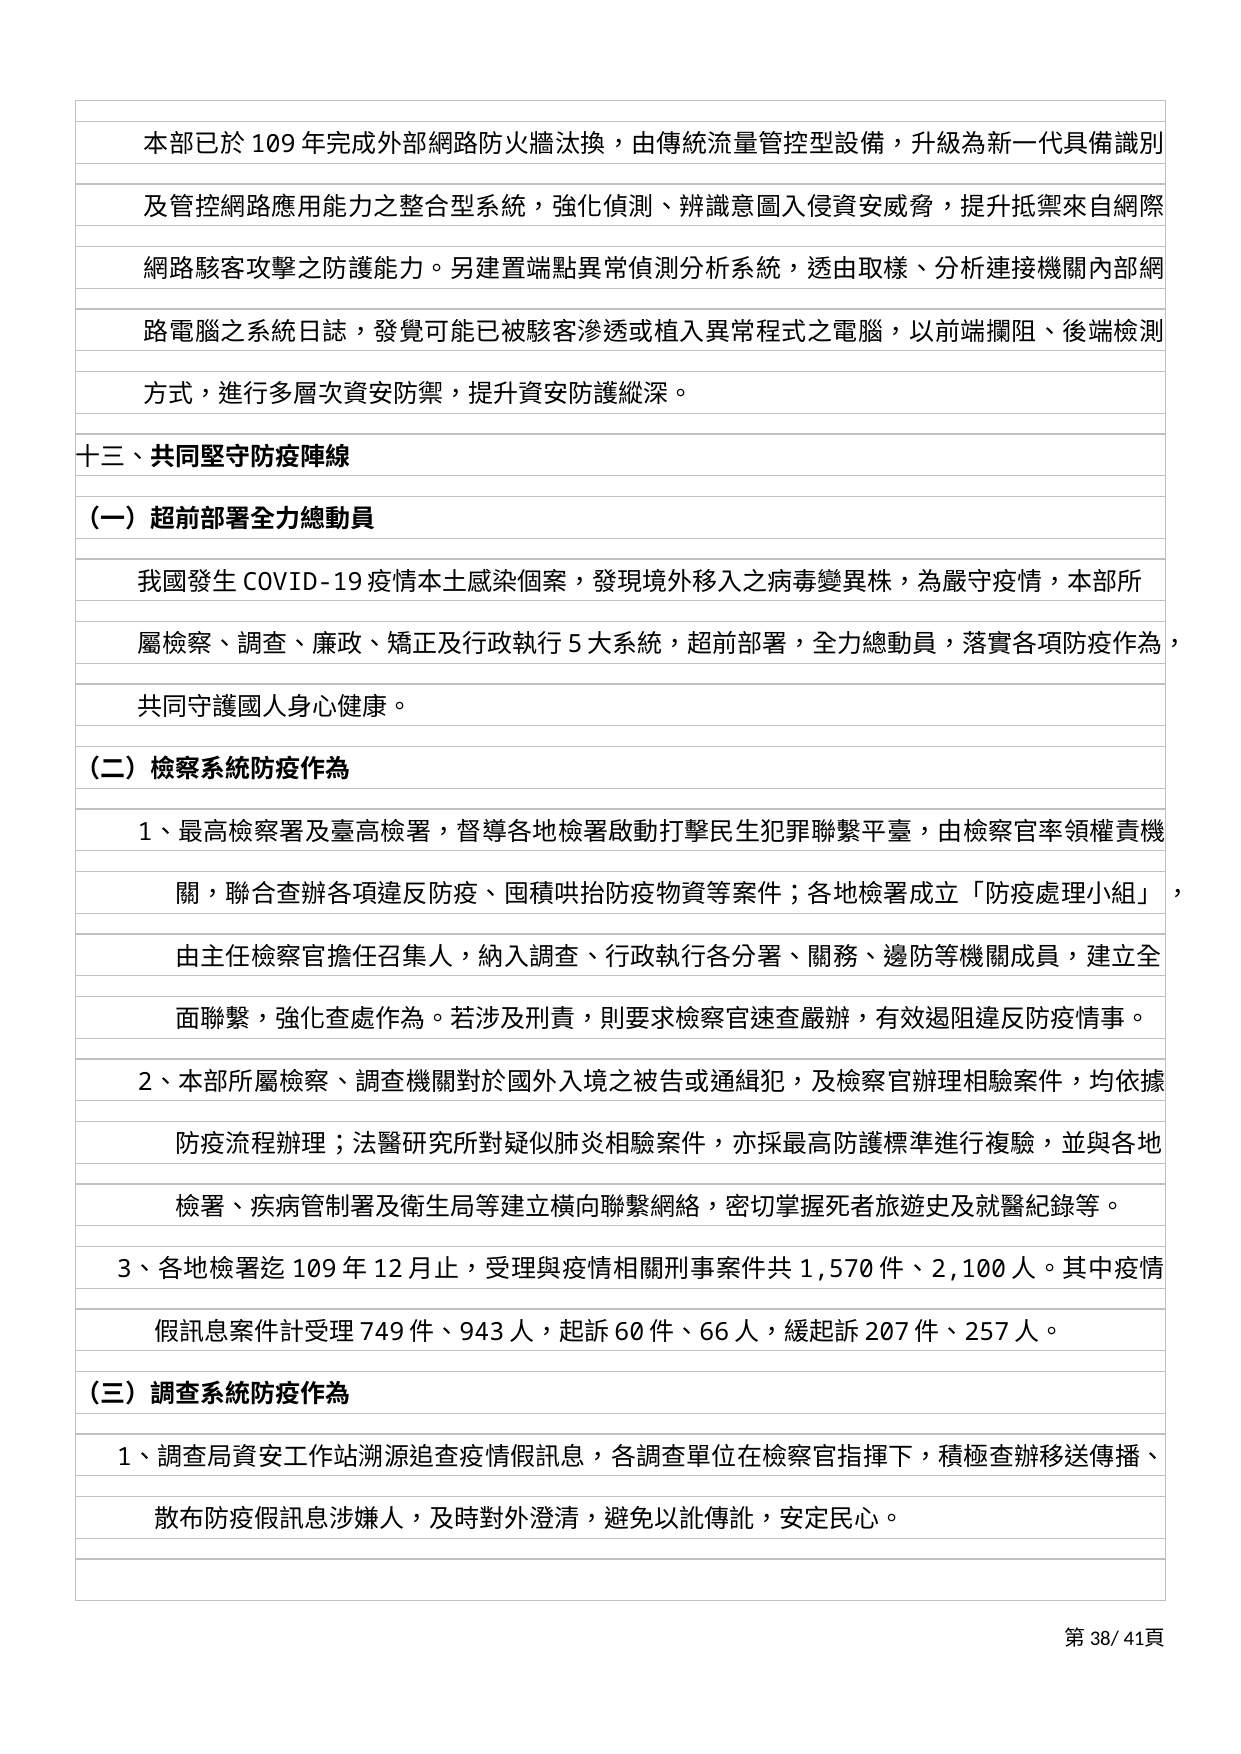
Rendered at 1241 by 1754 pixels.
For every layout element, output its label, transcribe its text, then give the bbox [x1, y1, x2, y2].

text 我國發生COVID-19疫情本土感染個案，發現境外移入之病毒變異株，為嚴守疫情，本部所屬檢察、調查、廉政、矯正及行政執行5大系統，超前部署，全力總動員，落實各項防疫作為，共同守護國人身心健康。 [137, 539, 1165, 558]
text 我國發生COVID-19疫情本土感染個案，發現境外移入之病毒變異株，為嚴守疫情，本部所屬檢察、調查、廉政、矯正及行政執行5大系統，超前部署，全力總動員，落實各項防疫作為，共同守護國人身心健康。 [137, 601, 1165, 621]
text 3、各地檢署迄109年12月止，受理與疫情相關刑事案件共1,570件、2,100人。其中疫情 [117, 1247, 1165, 1288]
text [117, 1476, 1165, 1496]
text （三）調查系統防疫作為 [76, 1372, 1165, 1413]
text 1、最高檢察署及臺高檢署，督導各地檢署啟動打擊民生犯罪聯繫平臺，由檢察官率領權責機關，聯合查辦各項違反防疫、囤積哄抬防疫物資等案件；各地檢署成立「防疫處理小組」，由主任檢察官擔任召集人，納入調查、行政執行各分署、關務、邊防等機關成員，建立全面聯繫，強化查處作為。若涉及刑責，則要求檢察官速查嚴辦，有效遏阻違反防疫情事。 [137, 872, 1165, 913]
text [144, 164, 1165, 183]
text 1、最高檢察署及臺高檢署，督導各地檢署啟動打擊民生犯罪聯繫平臺，由檢察官率領權責機關，聯合查辦各項違反防疫、囤積哄抬防疫物資等案件；各地檢署成立「防疫處理小組」，由主任檢察官擔任召集人，納入調查、行政執行各分署、關務、邊防等機關成員，建立全面聯繫，強化查處作為。若涉及刑責，則要求檢察官速查嚴辦，有效遏阻違反防疫情事。 [137, 935, 1165, 975]
text 十三、共同堅守防疫陣線 [76, 435, 1165, 475]
text 路電腦之系統日誌，發覺可能已被駭客滲透或植入異常程式之電腦，以前端攔阻、後端檢測 [144, 310, 1165, 350]
text 檢署、疾病管制署及衛生局等建立橫向聯繫網絡，密切掌握死者旅遊史及就醫紀錄等。 [137, 1185, 1165, 1225]
text （一）超前部署全力總動員 [76, 497, 1165, 538]
text 網路駭客攻擊之防護能力。另建置端點異常偵測分析系統，透由取樣、分析連接機關內部網 [144, 247, 1165, 288]
text [137, 1039, 1165, 1058]
text 1、最高檢察署及臺高檢署，督導各地檢署啟動打擊民生犯罪聯繫平臺，由檢察官率領權責機關，聯合查辦各項違反防疫、囤積哄抬防疫物資等案件；各地檢署成立「防疫處理小組」，由主任檢察官擔任召集人，納入調查、行政執行各分署、關務、邊防等機關成員，建立全面聯繫，強化查處作為。若涉及刑責，則要求檢察官速查嚴辦，有效遏阻違反防疫情事。 [137, 810, 1165, 850]
text [144, 351, 1165, 371]
text 1、最高檢察署及臺高檢署，督導各地檢署啟動打擊民生犯罪聯繫平臺，由檢察官率領權責機關，聯合查辦各項違反防疫、囤積哄抬防疫物資等案件；各地檢署成立「防疫處理小組」，由主任檢察官擔任召集人，納入調查、行政執行各分署、關務、邊防等機關成員，建立全面聯繫，強化查處作為。若涉及刑責，則要求檢察官速查嚴辦，有效遏阻違反防疫情事。 [137, 976, 1165, 996]
text 方式，進行多層次資安防禦，提升資安防護縱深。 [144, 372, 1165, 413]
text 我國發生COVID-19疫情本土感染個案，發現境外移入之病毒變異株，為嚴守疫情，本部所屬檢察、調查、廉政、矯正及行政執行5大系統，超前部署，全力總動員，落實各項防疫作為，共同守護國人身心健康。 [137, 664, 1165, 683]
text 本部已於109年完成外部網路防火牆汰換，由傳統流量管控型設備，升級為新一代具備識別 [144, 122, 1165, 163]
text [76, 1351, 1165, 1371]
text [76, 414, 1165, 433]
text 假訊息案件計受理749件、943人，起訴60件、66人，緩起訴207件、257人。 [117, 1310, 1165, 1350]
text 防疫流程辦理；法醫研究所對疑似肺炎相驗案件，亦採最高防護標準進行複驗，並與各地 [137, 1122, 1165, 1163]
text [144, 289, 1165, 308]
text （二）檢察系統防疫作為 [76, 747, 1165, 788]
text 及管控網路應用能力之整合型系統，強化偵測、辨識意圖入侵資安威脅，提升抵禦來自網際 [144, 185, 1165, 225]
text 我國發生COVID-19疫情本土感染個案，發現境外移入之病毒變異株，為嚴守疫情，本部所屬檢察、調查、廉政、矯正及行政執行5大系統，超前部署，全力總動員，落實各項防疫作為，共同守護國人身心健康。 [137, 622, 1165, 663]
text 1、最高檢察署及臺高檢署，督導各地檢署啟動打擊民生犯罪聯繫平臺，由檢察官率領權責機關，聯合查辦各項違反防疫、囤積哄抬防疫物資等案件；各地檢署成立「防疫處理小組」，由主任檢察官擔任召集人，納入調查、行政執行各分署、關務、邊防等機關成員，建立全面聯繫，強化查處作為。若涉及刑責，則要求檢察官速查嚴辦，有效遏阻違反防疫情事。 [137, 789, 1165, 808]
text [144, 101, 1165, 121]
text [117, 1289, 1165, 1308]
text 我國發生COVID-19疫情本土感染個案，發現境外移入之病毒變異株，為嚴守疫情，本部所屬檢察、調查、廉政、矯正及行政執行5大系統，超前部署，全力總動員，落實各項防疫作為，共同守護國人身心健康。 [137, 560, 1165, 600]
text 2、本部所屬檢察、調查機關對於國外入境之被告或通緝犯，及檢察官辦理相驗案件，均依據 [137, 1060, 1165, 1100]
text [76, 476, 1165, 496]
text 1、最高檢察署及臺高檢署，督導各地檢署啟動打擊民生犯罪聯繫平臺，由檢察官率領權責機關，聯合查辦各項違反防疫、囤積哄抬防疫物資等案件；各地檢署成立「防疫處理小組」，由主任檢察官擔任召集人，納入調查、行政執行各分署、關務、邊防等機關成員，建立全面聯繫，強化查處作為。若涉及刑責，則要求檢察官速查嚴辦，有效遏阻違反防疫情事。 [137, 997, 1165, 1038]
text 我國發生COVID-19疫情本土感染個案，發現境外移入之病毒變異株，為嚴守疫情，本部所屬檢察、調查、廉政、矯正及行政執行5大系統，超前部署，全力總動員，落實各項防疫作為，共同守護國人身心健康。 [137, 685, 1165, 725]
text 1、最高檢察署及臺高檢署，督導各地檢署啟動打擊民生犯罪聯繫平臺，由檢察官率領權責機關，聯合查辦各項違反防疫、囤積哄抬防疫物資等案件；各地檢署成立「防疫處理小組」，由主任檢察官擔任召集人，納入調查、行政執行各分署、關務、邊防等機關成員，建立全面聯繫，強化查處作為。若涉及刑責，則要求檢察官速查嚴辦，有效遏阻違反防疫情事。 [137, 914, 1165, 933]
text [117, 1226, 1165, 1246]
text 散布防疫假訊息涉嫌人，及時對外澄清，避免以訛傳訛，安定民心。 [117, 1497, 1165, 1538]
text [117, 1414, 1165, 1433]
text [144, 226, 1165, 246]
text 1、最高檢察署及臺高檢署，督導各地檢署啟動打擊民生犯罪聯繫平臺，由檢察官率領權責機關，聯合查辦各項違反防疫、囤積哄抬防疫物資等案件；各地檢署成立「防疫處理小組」，由主任檢察官擔任召集人，納入調查、行政執行各分署、關務、邊防等機關成員，建立全面聯繫，強化查處作為。若涉及刑責，則要求檢察官速查嚴辦，有效遏阻違反防疫情事。 [137, 851, 1165, 871]
text 1、調查局資安工作站溯源追查疫情假訊息，各調查單位在檢察官指揮下，積極查辦移送傳播、 [117, 1435, 1165, 1475]
text [76, 726, 1165, 746]
text [137, 1101, 1165, 1121]
text [137, 1164, 1165, 1183]
